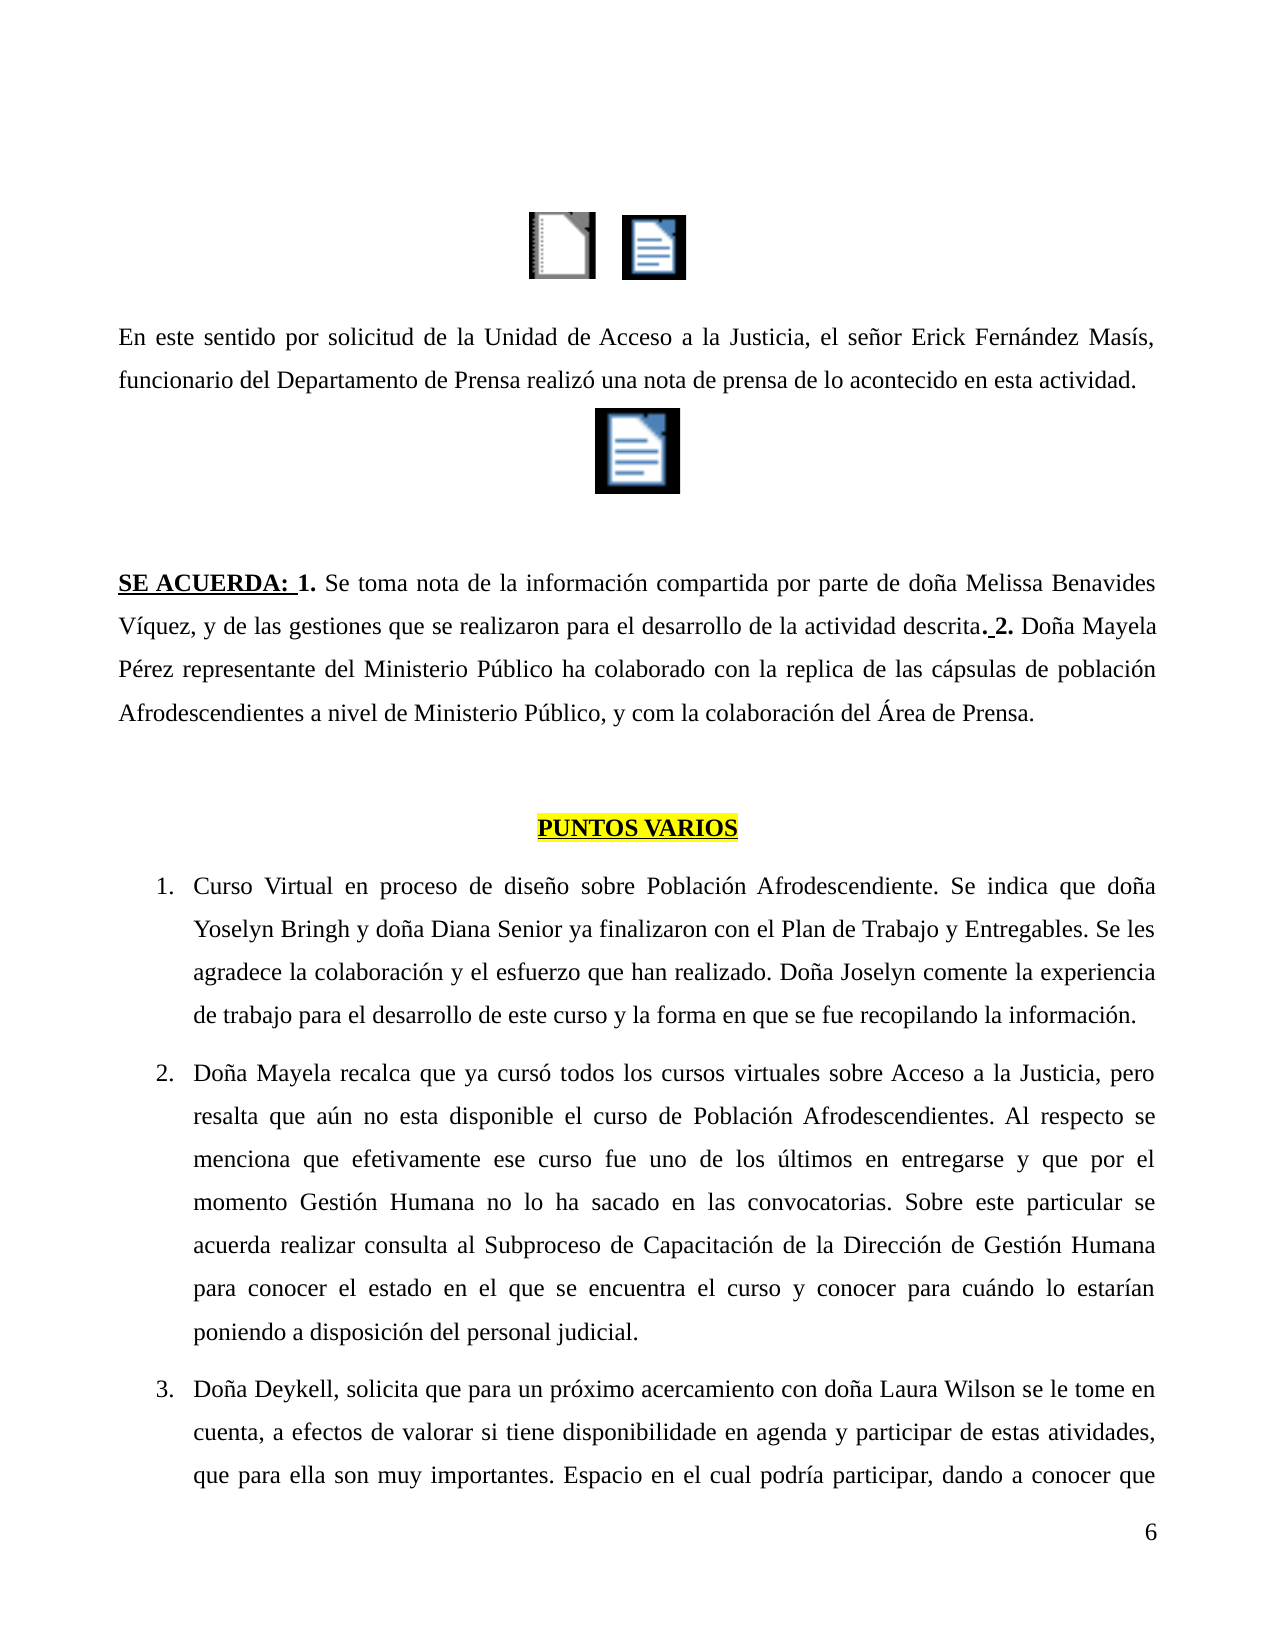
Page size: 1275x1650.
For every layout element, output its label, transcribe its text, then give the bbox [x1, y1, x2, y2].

text En este sentido por solicitud de la Unidad de Acceso a la Justicia, el señor Erick Fernández Masís, funcionario del Departamento de Prensa realizó una nota de prensa de lo acontecido en esta actividad. [118, 322, 1157, 394]
list Doña Mayela recalca que ya cursó todos los cursos virtuales sobre Acceso a la Justicia, pero resalta que aún no esta disponible el curso de Población Afrodescendientes. Al respecto se menciona que efetivamente ese curso fue uno de los últimos en entregarse y que por el momento Gestión Humana no lo ha sacado en las convocatorias. Sobre este particular se acuerda realizar consulta al Subproceso de Capacitación de la Dirección de Gestión Humana para conocer el estado en el que se encuentra el curso y conocer para cuándo lo estarían poniendo a disposición del personal judicial. [156, 1058, 1157, 1345]
text PUNTOS VARIOS [118, 813, 1157, 842]
text SE ACUERDA: 1. Se toma nota de la información compartida por parte de doña Melissa Benavides Víquez, y de las gestiones que se realizaron para el desarrollo de la actividad descrita. 2. Doña Mayela Pérez representante del Ministerio Público ha colaborado con la replica de las cápsulas de población Afrodescendientes a nivel de Ministerio Público, y com la colaboración del Área de Prensa. [118, 568, 1157, 726]
list Doña Deykell, solicita que para un próximo acercamiento con doña Laura Wilson se le tome en cuenta, a efectos de valorar si tiene disponibilidade en agenda y participar de estas atividades, que para ella son muy importantes. Espacio en el cual podría participar, dando a conocer que [156, 1374, 1157, 1489]
list Curso Virtual en proceso de diseño sobre Población Afrodescendiente. Se indica que doña Yoselyn Bringh y doña Diana Senior ya finalizaron con el Plan de Trabajo y Entregables. Se les agradece la colaboración y el esfuerzo que han realizado. Doña Joselyn comente la experiencia de trabajo para el desarrollo de este curso y la forma en que se fue recopilando la información. [156, 871, 1157, 1029]
